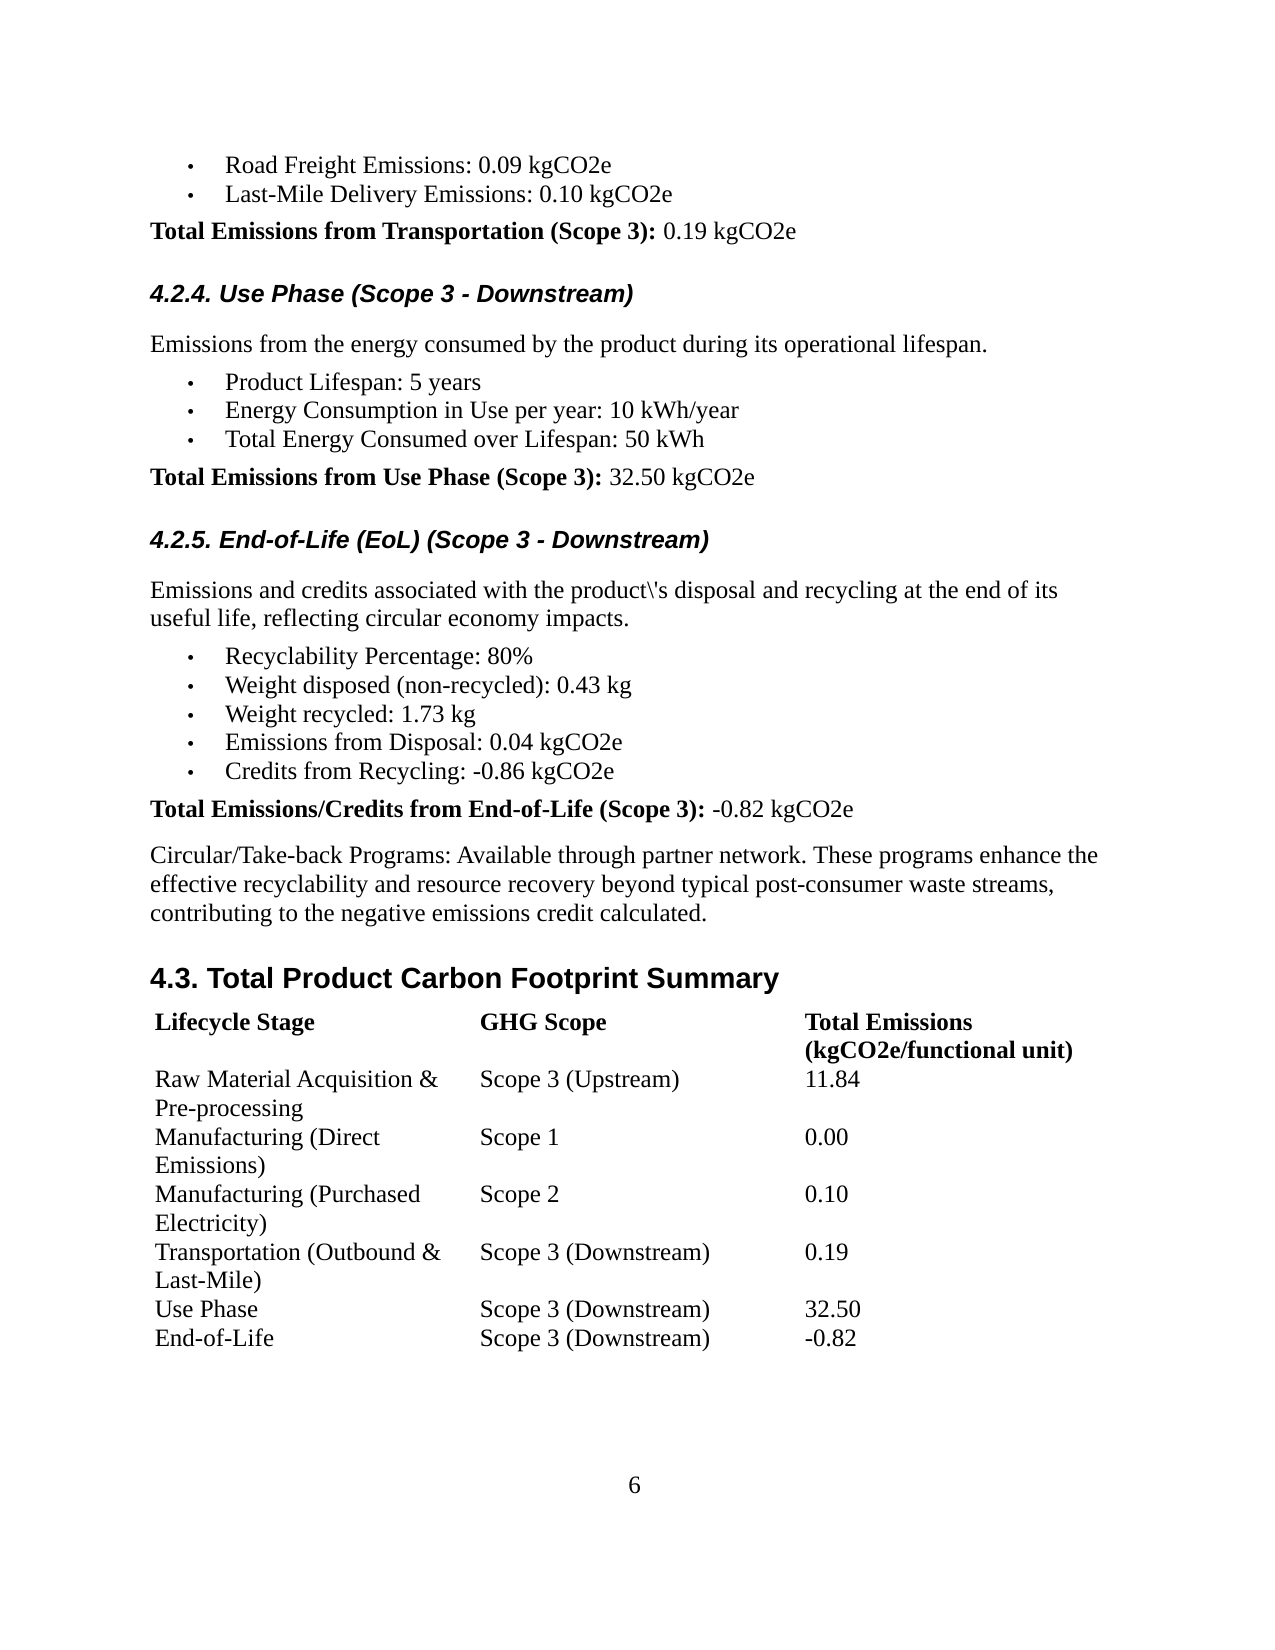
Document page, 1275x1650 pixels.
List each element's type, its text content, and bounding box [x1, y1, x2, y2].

table_cell Scope 2 [475, 1179, 800, 1237]
subtitle 4.2.4. Use Phase (Scope 3 - Downstream) [150, 279, 1125, 308]
table_cell 0.19 [800, 1237, 1125, 1294]
list Energy Consumption in Use per year: 10 kWh/year [187, 396, 1125, 424]
table_cell Use Phase [150, 1294, 475, 1323]
text Emissions from the energy consumed by the product during its operational lifespan. [150, 329, 1125, 358]
table_cell Raw Material Acquisition & Pre-processing [150, 1064, 475, 1122]
list Weight recycled: 1.73 kg [187, 699, 1125, 727]
table_cell Scope 3 (Downstream) [475, 1323, 800, 1352]
table_cell Scope 1 [475, 1122, 800, 1179]
table_cell Transportation (Outbound & Last-Mile) [150, 1237, 475, 1294]
text Emissions and credits associated with the product\'s disposal and recycling at the end of its useful life, reflecting circular economy impacts. [150, 575, 1125, 632]
text Total Emissions from Transportation (Scope 3): 0.19 kgCO2e [150, 216, 1125, 245]
list Product Lifespan: 5 years [187, 367, 1125, 396]
table_cell 0.00 [800, 1122, 1125, 1179]
table_cell 0.10 [800, 1179, 1125, 1237]
table_cell 11.84 [800, 1064, 1125, 1122]
table_cell Manufacturing (Direct Emissions) [150, 1122, 475, 1179]
text Circular/Take-back Programs: Available through partner network. These programs enhance the effective recyclability and resource recovery beyond typical post-consumer waste streams, contributing to the negative emissions credit calculated. [150, 841, 1125, 927]
list Recyclability Percentage: 80% [187, 641, 1125, 670]
table_header Total Emissions (kgCO2e/functional unit) [800, 1007, 1125, 1064]
table_cell Scope 3 (Downstream) [475, 1237, 800, 1294]
table_cell Manufacturing (Purchased Electricity) [150, 1179, 475, 1237]
table_cell -0.82 [800, 1323, 1125, 1352]
list Weight disposed (non-recycled): 0.43 kg [187, 670, 1125, 699]
subtitle 4.3. Total Product Carbon Footprint Summary [150, 961, 1125, 994]
table_cell Scope 3 (Downstream) [475, 1294, 800, 1323]
list Credits from Recycling: -0.86 kgCO2e [187, 756, 1125, 785]
table_cell Scope 3 (Upstream) [475, 1064, 800, 1122]
table_cell End-of-Life [150, 1323, 475, 1352]
table_cell 32.50 [800, 1294, 1125, 1323]
text Total Emissions from Use Phase (Scope 3): 32.50 kgCO2e [150, 462, 1125, 491]
list Emissions from Disposal: 0.04 kgCO2e [187, 727, 1125, 756]
table_header Lifecycle Stage [150, 1007, 475, 1064]
text Total Emissions/Credits from End-of-Life (Scope 3): -0.82 kgCO2e [150, 794, 1125, 823]
table_header GHG Scope [475, 1007, 800, 1064]
list Road Freight Emissions: 0.09 kgCO2e [187, 150, 1125, 179]
subtitle 4.2.5. End-of-Life (EoL) (Scope 3 - Downstream) [150, 525, 1125, 553]
list Total Energy Consumed over Lifespan: 50 kWh [187, 424, 1125, 453]
list Last-Mile Delivery Emissions: 0.10 kgCO2e [187, 179, 1125, 207]
